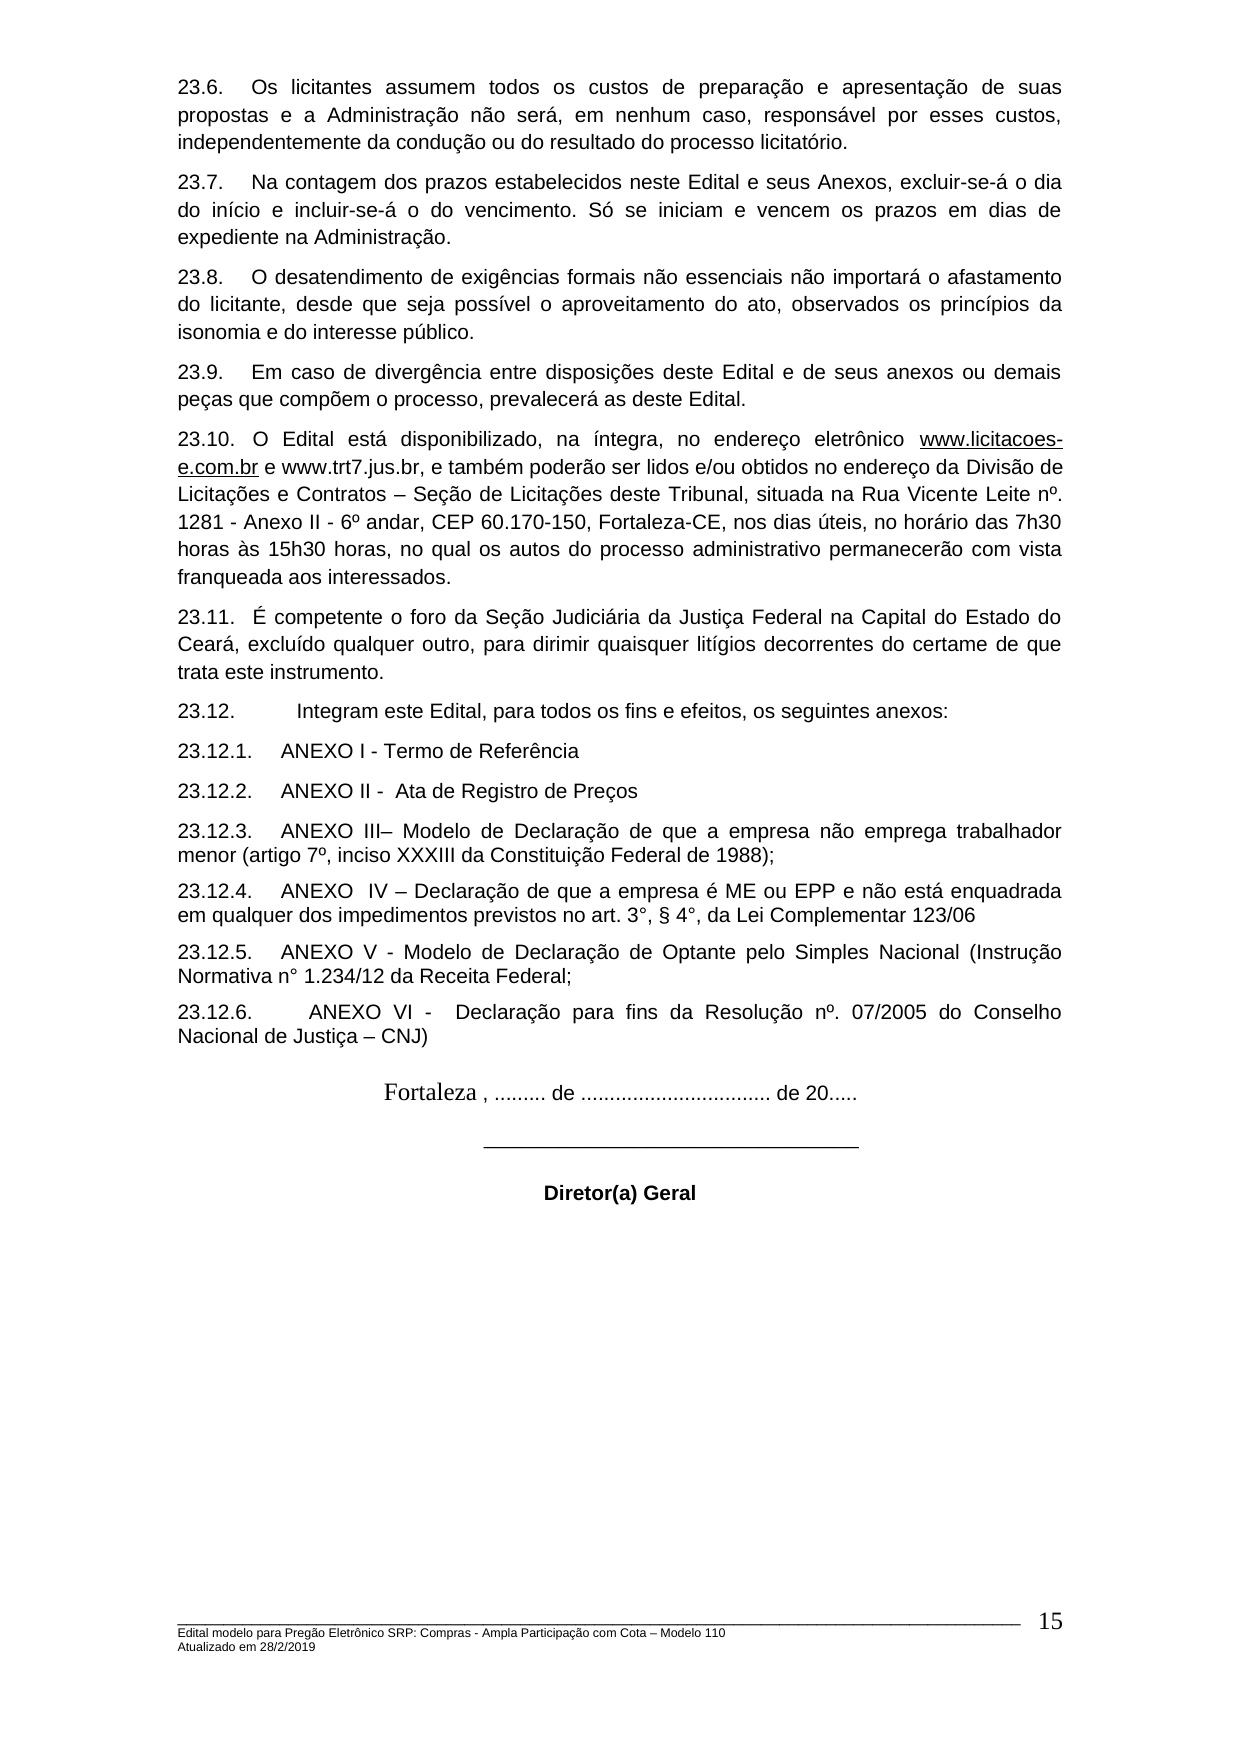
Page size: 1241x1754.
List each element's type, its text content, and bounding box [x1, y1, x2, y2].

list ANEXO III– Modelo de Declaração de que a empresa não emprega trabalhador menor (artigo 7º, inciso XXXIII da Constituição Federal de 1988); [177, 819, 1063, 867]
text ______________________________ [177, 1122, 1065, 1151]
list É competente o foro da Seção Judiciária da Justiça Federal na Capital do Estado do Ceará, excluído qualquer outro, para dirimir quaisquer litígios decorrentes do certame de que trata este instrumento. [177, 604, 1063, 683]
list ANEXO V - Modelo de Declaração de Optante pelo Simples Nacional (Instrução Normativa n° 1.234/12 da Receita Federal; [177, 940, 1063, 988]
list ANEXO II - Ata de Registro de Preços [177, 779, 1063, 803]
list Os licitantes assumem todos os custos de preparação e apresentação de suas propostas e a Administração não será, em nenhum caso, responsável por esses custos, independentemente da condução ou do resultado do processo licitatório. [177, 75, 1063, 154]
list Na contagem dos prazos estabelecidos neste Edital e seus Anexos, excluir-se-á o dia do início e incluir-se-á o do vencimento. Só se iniciam e vencem os prazos em dias de expediente na Administração. [177, 170, 1063, 249]
list O desatendimento de exigências formais não essenciais não importará o afastamento do licitante, desde que seja possível o aproveitamento do ato, observados os princípios da isonomia e do interesse público. [177, 265, 1063, 344]
list Integram este Edital, para todos os fins e efeitos, os seguintes anexos: [177, 699, 1063, 723]
list ANEXO IV – Declaração de que a empresa é ME ou EPP e não está enquadrada em qualquer dos impedimentos previstos no art. 3°, § 4°, da Lei Complementar 123/06 [177, 879, 1063, 927]
text Diretor(a) Geral [177, 1181, 1063, 1204]
list O Edital está disponibilizado, na íntegra, no endereço eletrônico www.licitacoes-e.com.br e www.trt7.jus.br, e também poderão ser lidos e/ou obtidos no endereço da Divisão de Licitações e Contratos – Seção de Licitações deste Tribunal, situada na Rua Vicente Leite nº. 1281 - Anexo II - 6º andar, CEP 60.170-150, Fortaleza-CE, nos dias úteis, no horário das 7h30 horas às 15h30 horas, no qual os autos do processo administrativo permanecerão com vista franqueada aos interessados. [177, 427, 1063, 588]
list ANEXO I - Termo de Referência [177, 739, 1063, 763]
text Fortaleza , ......... de ................................. de 20..... [177, 1077, 1065, 1106]
list ANEXO VI - Declaração para fins da Resolução nº. 07/2005 do Conselho Nacional de Justiça – CNJ) [177, 1000, 1063, 1048]
list Em caso de divergência entre disposições deste Edital e de seus anexos ou demais peças que compõem o processo, prevalecerá as deste Edital. [177, 360, 1063, 411]
